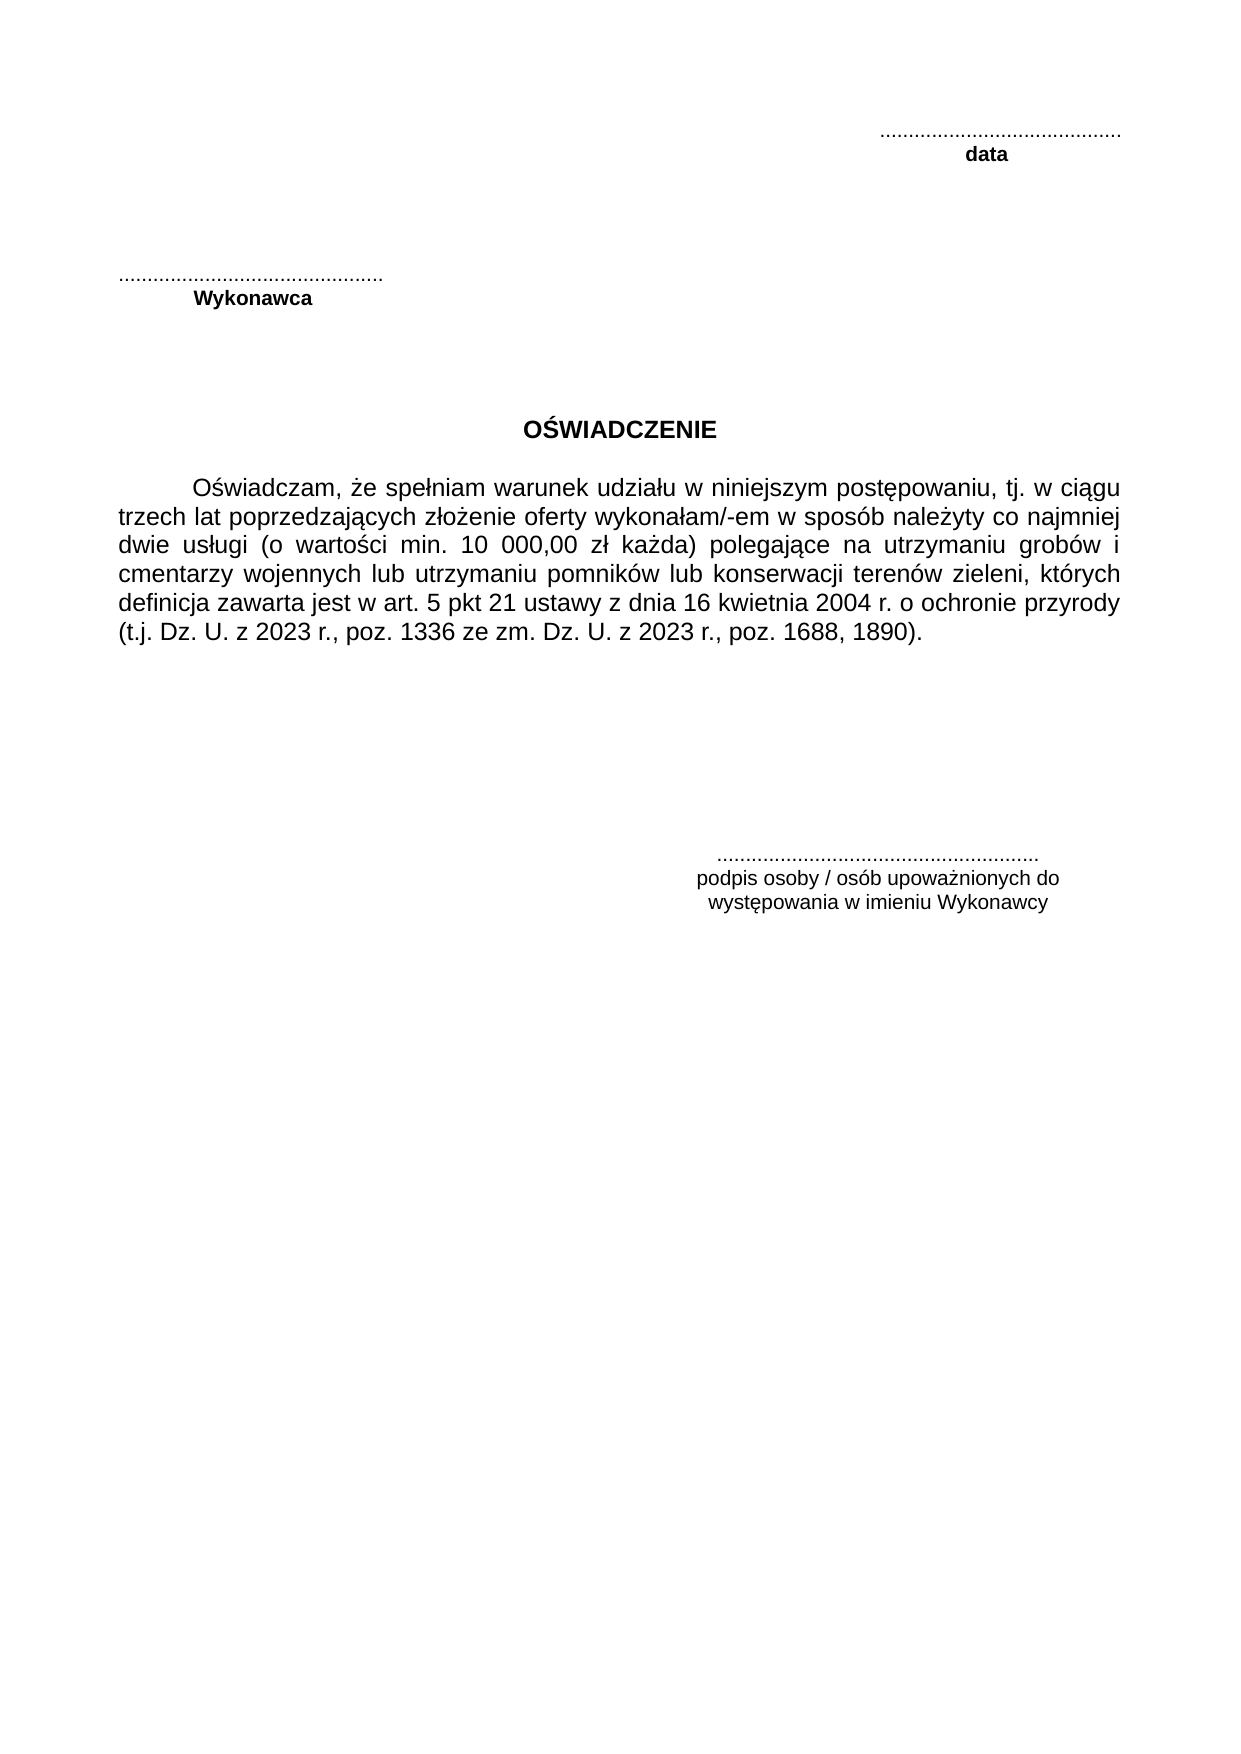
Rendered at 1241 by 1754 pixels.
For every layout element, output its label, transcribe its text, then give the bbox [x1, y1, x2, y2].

text data [118, 142, 1122, 166]
text Oświadczam, że spełniam warunek udziału w niniejszym postępowaniu, tj. w ciągu trzech lat poprzedzających złożenie oferty wykonałam/-em w sposób należyty co najmniej dwie usługi (o wartości min. 10 000,00 zł każda) polegające na utrzymaniu grobów i cmentarzy wojennych lub utrzymaniu pomników lub konserwacji terenów zieleni, których definicja zawarta jest w art. 5 pkt 21 ustawy z dnia 16 kwietnia 2004 r. o ochronie przyrody (t.j. Dz. U. z 2023 r., poz. 1336 ze zm. Dz. U. z 2023 r., poz. 1688, 1890). [118, 473, 1122, 645]
text OŚWIADCZENIE [118, 415, 1122, 444]
text ........................................................ [561, 842, 1122, 866]
text Wykonawca [118, 286, 1122, 310]
text .......................................... [118, 118, 1122, 142]
text .............................................. [118, 262, 1122, 286]
text podpis osoby / osób upoważnionych do [561, 866, 1122, 889]
text występowania w imieniu Wykonawcy [561, 889, 1122, 913]
